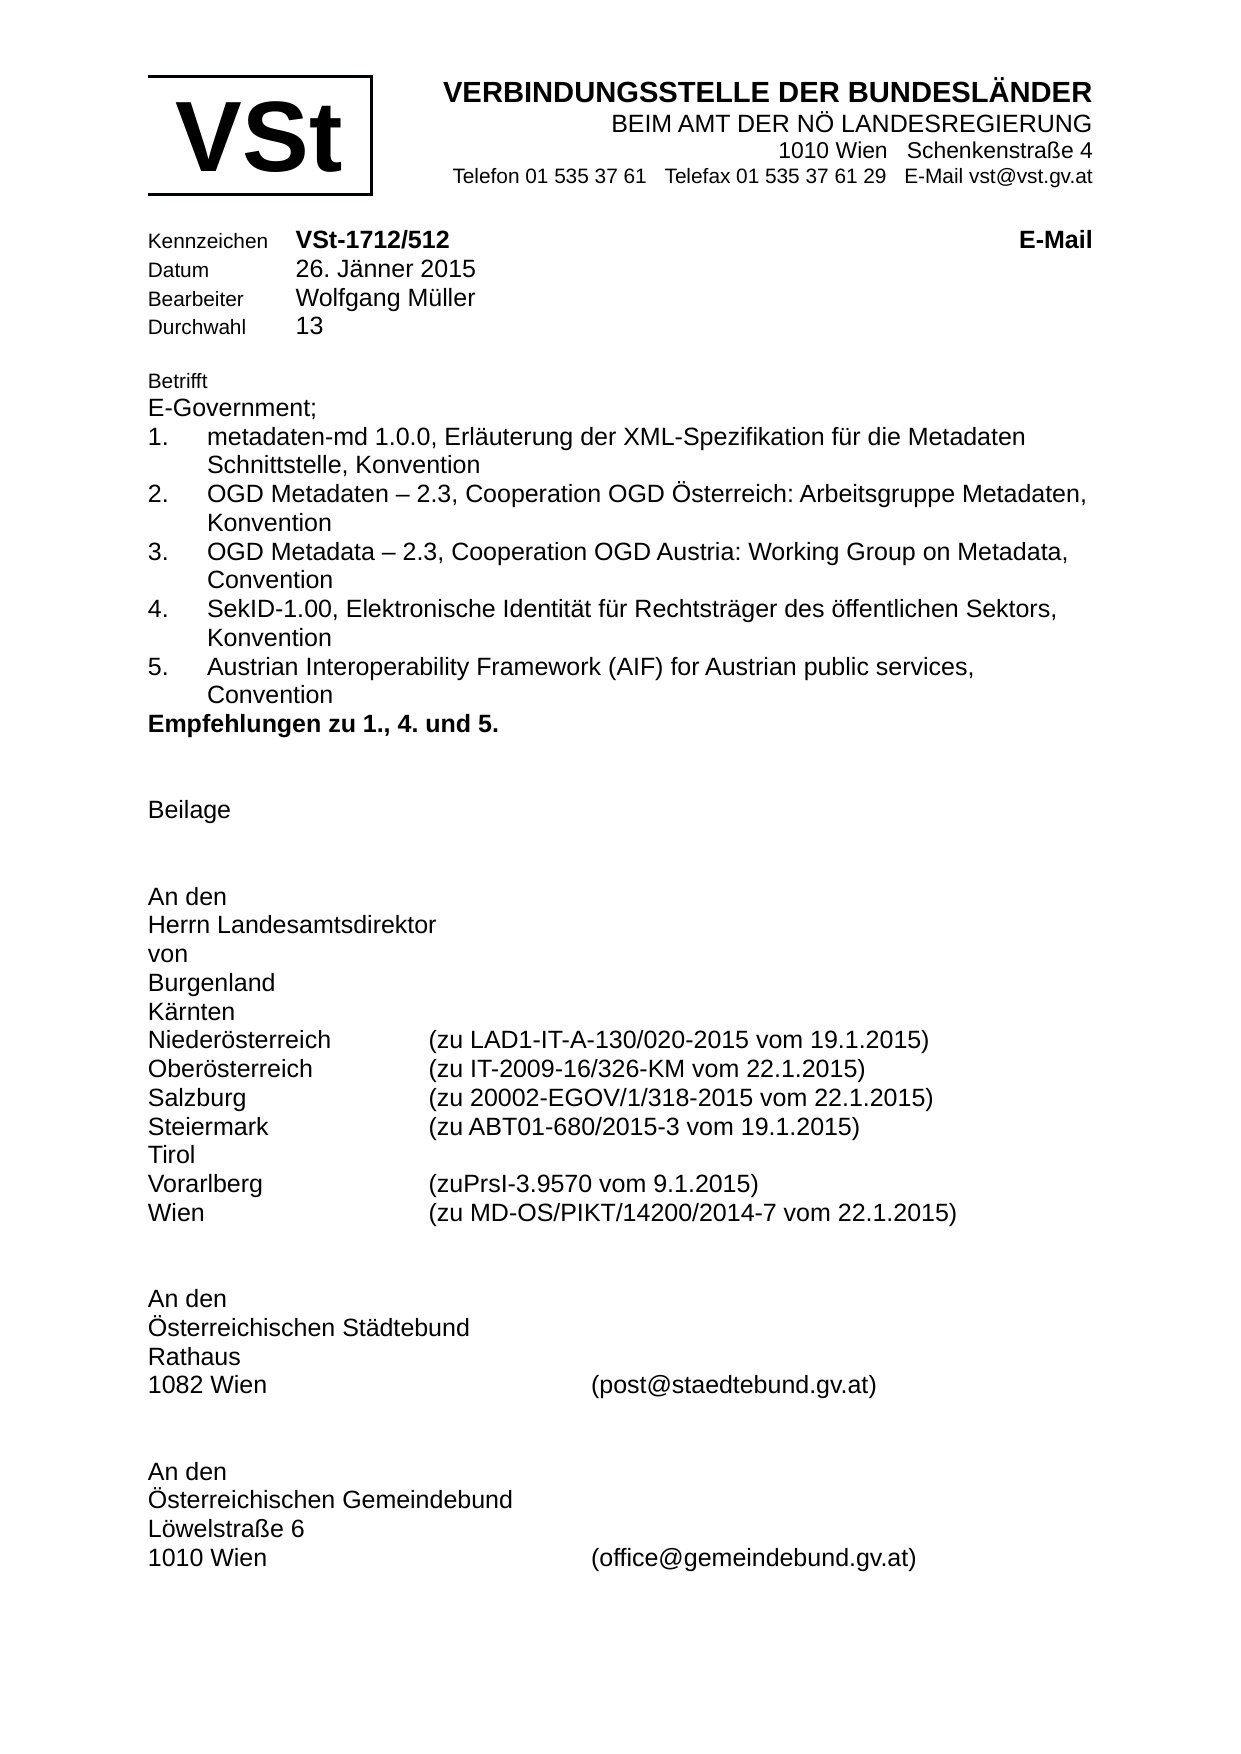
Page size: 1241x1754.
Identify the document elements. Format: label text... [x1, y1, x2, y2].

text Steiermark (zu ABT01-680/2015-3 vom 19.1.2015) [148, 1111, 1092, 1140]
text von [148, 939, 1092, 968]
text Verbindungsstelle der Bundesländer [425, 75, 1092, 108]
text 1010 Wien Schenkenstraße 4 [425, 137, 1092, 164]
text Datum 26. Jänner 2015 [148, 254, 1092, 282]
text 1010 Wien (office@gemeindebund.gv.at) [148, 1543, 1092, 1571]
text An den [148, 1284, 1092, 1313]
subtitle VSt [148, 78, 370, 193]
text Bearbeiter Wolfgang Müller [148, 282, 1092, 311]
text Tirol [148, 1140, 1092, 1169]
text Herrn Landesamtsdirektor [148, 910, 1092, 939]
list OGD Metadaten – 2.3, Cooperation OGD Österreich: Arbeitsgruppe Metadaten, Konvention [148, 479, 1092, 536]
text Empfehlungen zu 1., 4. und 5. [148, 709, 1092, 738]
list OGD Metadata – 2.3, Cooperation OGD Austria: Working Group on Metadata, [148, 536, 1092, 565]
text Österreichischen Gemeindebund [148, 1485, 1092, 1514]
text Vorarlberg (zuPrsI-3.9570 vom 9.1.2015) [148, 1169, 1092, 1198]
list Austrian Interoperability Framework (AIF) for Austrian public services, Convention [148, 651, 1092, 709]
text Kennzeichen VSt-1712/512 E-Mail [148, 225, 1092, 254]
subtitle Beilage [148, 795, 1092, 824]
text Schnittstelle, Konvention [207, 450, 1092, 479]
text Wien (zu MD-OS/PIKT/14200/2014-7 vom 22.1.2015) [148, 1198, 1092, 1226]
subtitle Betrifft [148, 369, 1092, 393]
text Convention [207, 565, 1092, 594]
text Konvention [207, 623, 1092, 651]
text An den [148, 1456, 1092, 1485]
subtitle An den [148, 881, 1092, 910]
text Telefon 01 535 37 61 Telefax 01 535 37 61 29 E-Mail vst@vst.gv.at [425, 164, 1092, 188]
subtitle [373, 75, 413, 196]
text Löwelstraße 6 [148, 1514, 1092, 1543]
list metadaten-md 1.0.0, Erläuterung der XML-Spezifikation für die Metadaten [148, 421, 1092, 450]
text 1082 Wien (post@staedtebund.gv.at) [148, 1370, 1092, 1399]
list SekID-1.00, Elektronische Identität für Rechtsträger des öffentlichen Sektors, [148, 594, 1092, 623]
text E-Government; [148, 393, 1092, 421]
text Salzburg (zu 20002-EGOV/1/318-2015 vom 22.1.2015) [148, 1083, 1092, 1111]
text Durchwahl 13 [148, 311, 1092, 340]
text Rathaus [148, 1341, 1092, 1370]
text Kärnten [148, 996, 1092, 1025]
text Österreichischen Städtebund [148, 1313, 1092, 1341]
text beim Amt der NÖ Landesregierung [425, 108, 1092, 137]
text Burgenland [148, 968, 1092, 996]
text Niederösterreich (zu LAD1-IT-A-130/020-2015 vom 19.1.2015) [148, 1025, 1092, 1054]
text Oberösterreich (zu IT-2009-16/326-KM vom 22.1.2015) [148, 1054, 1092, 1083]
